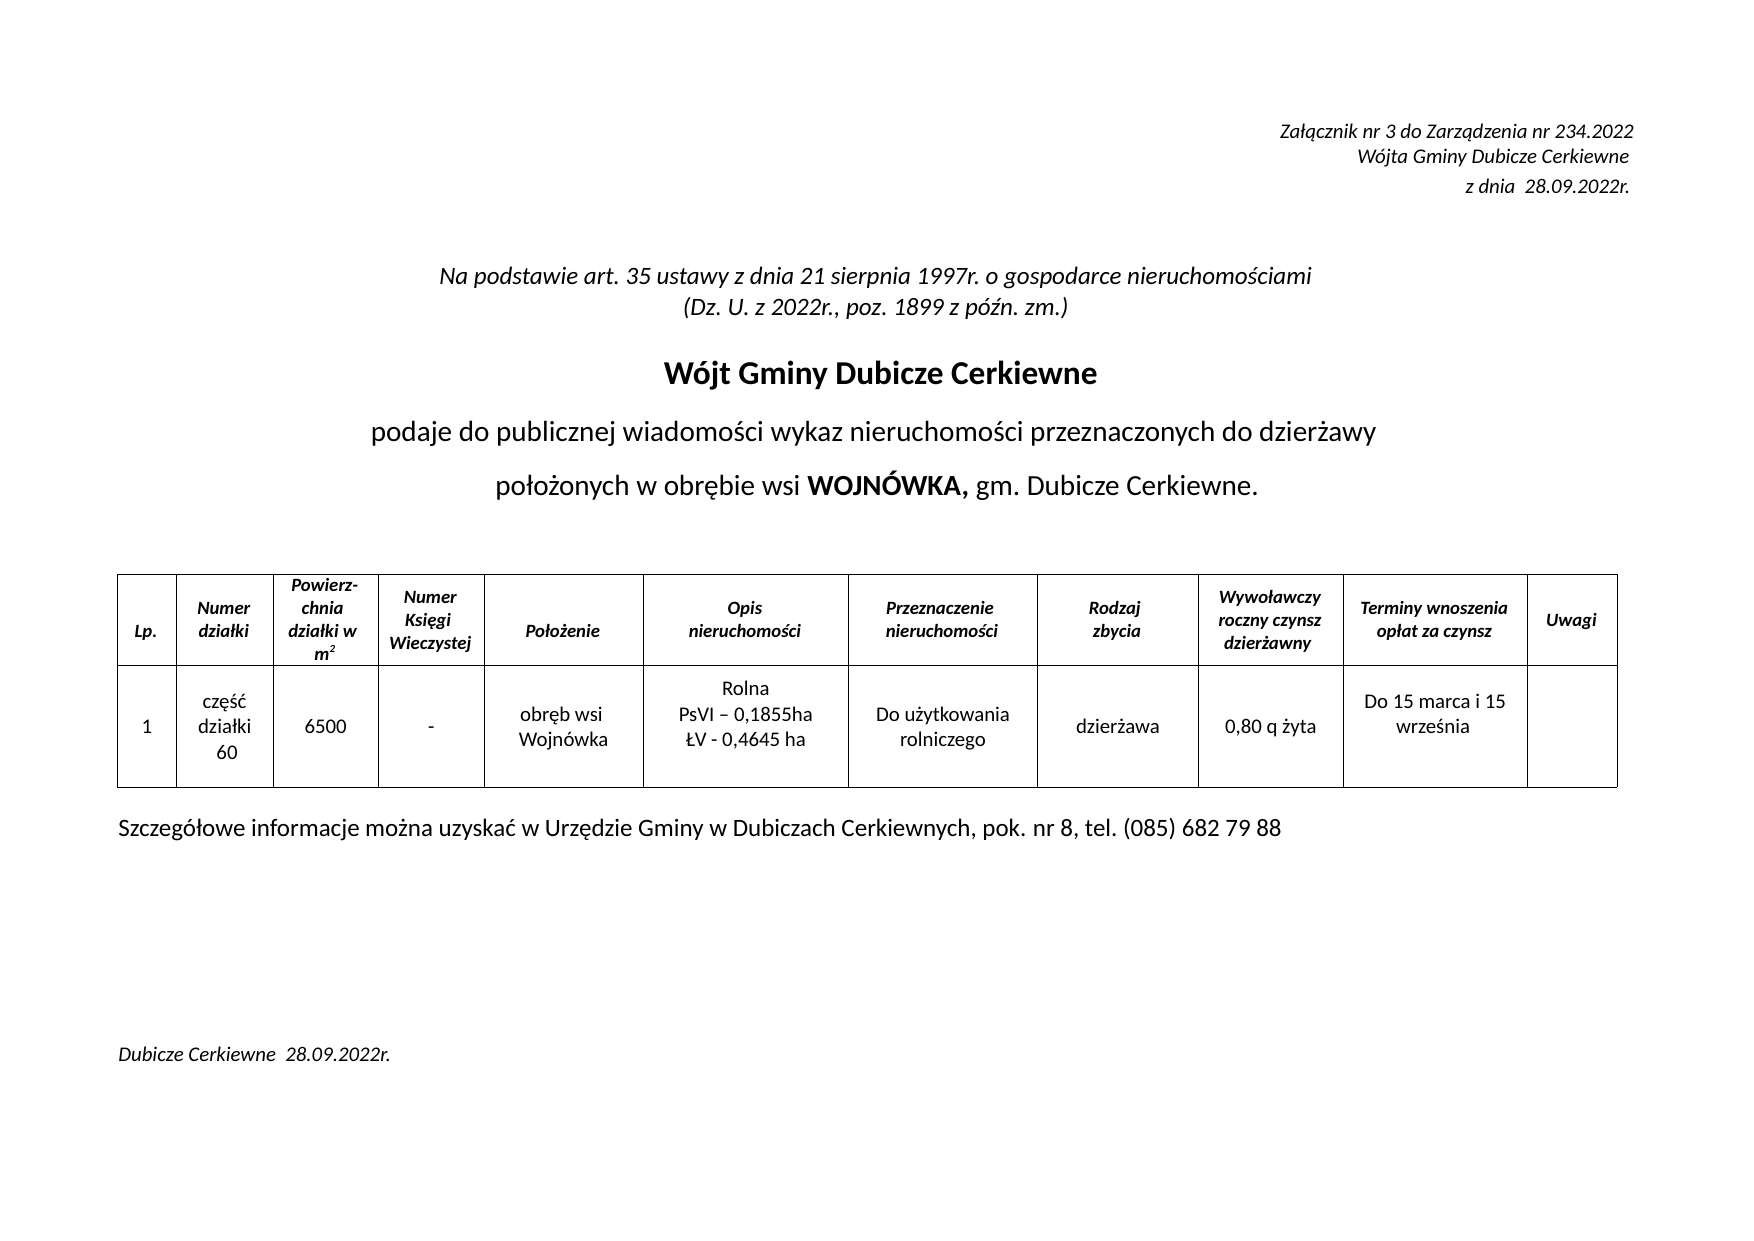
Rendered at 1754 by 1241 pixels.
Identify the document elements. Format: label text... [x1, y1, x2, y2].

text podaje do publicznej wiadomości wykaz nieruchomości przeznaczonych do dzierżawy [118, 413, 1636, 449]
table_header Wywoławczy roczny czynsz dzierżawny [1199, 575, 1343, 665]
table_header Położenie [485, 575, 643, 665]
text Na podstawie art. 35 ustawy z dnia 21 sierpnia 1997r. o gospodarce nieruchomościami [118, 261, 1636, 291]
text Szczegółowe informacje można uzyskać w Urzędzie Gminy w Dubiczach Cerkiewnych, pok. nr 8, tel. (085) 682 79 88 [118, 812, 1636, 843]
table_header Numer Księgi Wieczystej [379, 575, 484, 665]
table_header Rodzaj zbycia [1038, 575, 1198, 665]
table_cell część działki 60 [177, 666, 273, 787]
table_cell 1 [118, 666, 176, 787]
text położonych w obrębie wsi WOJNÓWKA, gm. Dubicze Cerkiewne. [118, 467, 1636, 502]
text Wójta Gminy Dubicze Cerkiewne [118, 143, 1636, 169]
table_header Lp. [118, 575, 176, 665]
table_cell Do użytkowania rolniczego [849, 666, 1037, 787]
table_header Terminy wnoszenia opłat za czynsz [1344, 575, 1527, 665]
table_cell 6500 [274, 666, 378, 787]
table_cell - [379, 666, 484, 787]
text z dnia 28.09.2022r. [118, 169, 1636, 199]
table_cell [1528, 666, 1617, 787]
table_header Numer działki [177, 575, 273, 665]
table_header Opis nieruchomości [644, 575, 848, 665]
text (Dz. U. z 2022r., poz. 1899 z późn. zm.) [118, 291, 1636, 322]
table_header Przeznaczenie nieruchomości [849, 575, 1037, 665]
table_cell obręb wsi Wojnówka [485, 666, 643, 787]
text Wójt Gminy Dubicze Cerkiewne [118, 352, 1636, 393]
text Załącznik nr 3 do Zarządzenia nr 234.2022 [118, 118, 1636, 143]
table_header Powierz- chnia działki w m2 [274, 575, 378, 665]
table_cell Rolna PsVI – 0,1855ha ŁV - 0,4645 ha [644, 666, 848, 787]
table_header Uwagi [1528, 575, 1617, 665]
table_cell dzierżawa [1038, 666, 1198, 787]
table_cell 0,80 q żyta [1199, 666, 1343, 787]
table_cell Do 15 marca i 15 września [1344, 666, 1527, 787]
text Dubicze Cerkiewne 28.09.2022r. [118, 1041, 1636, 1067]
